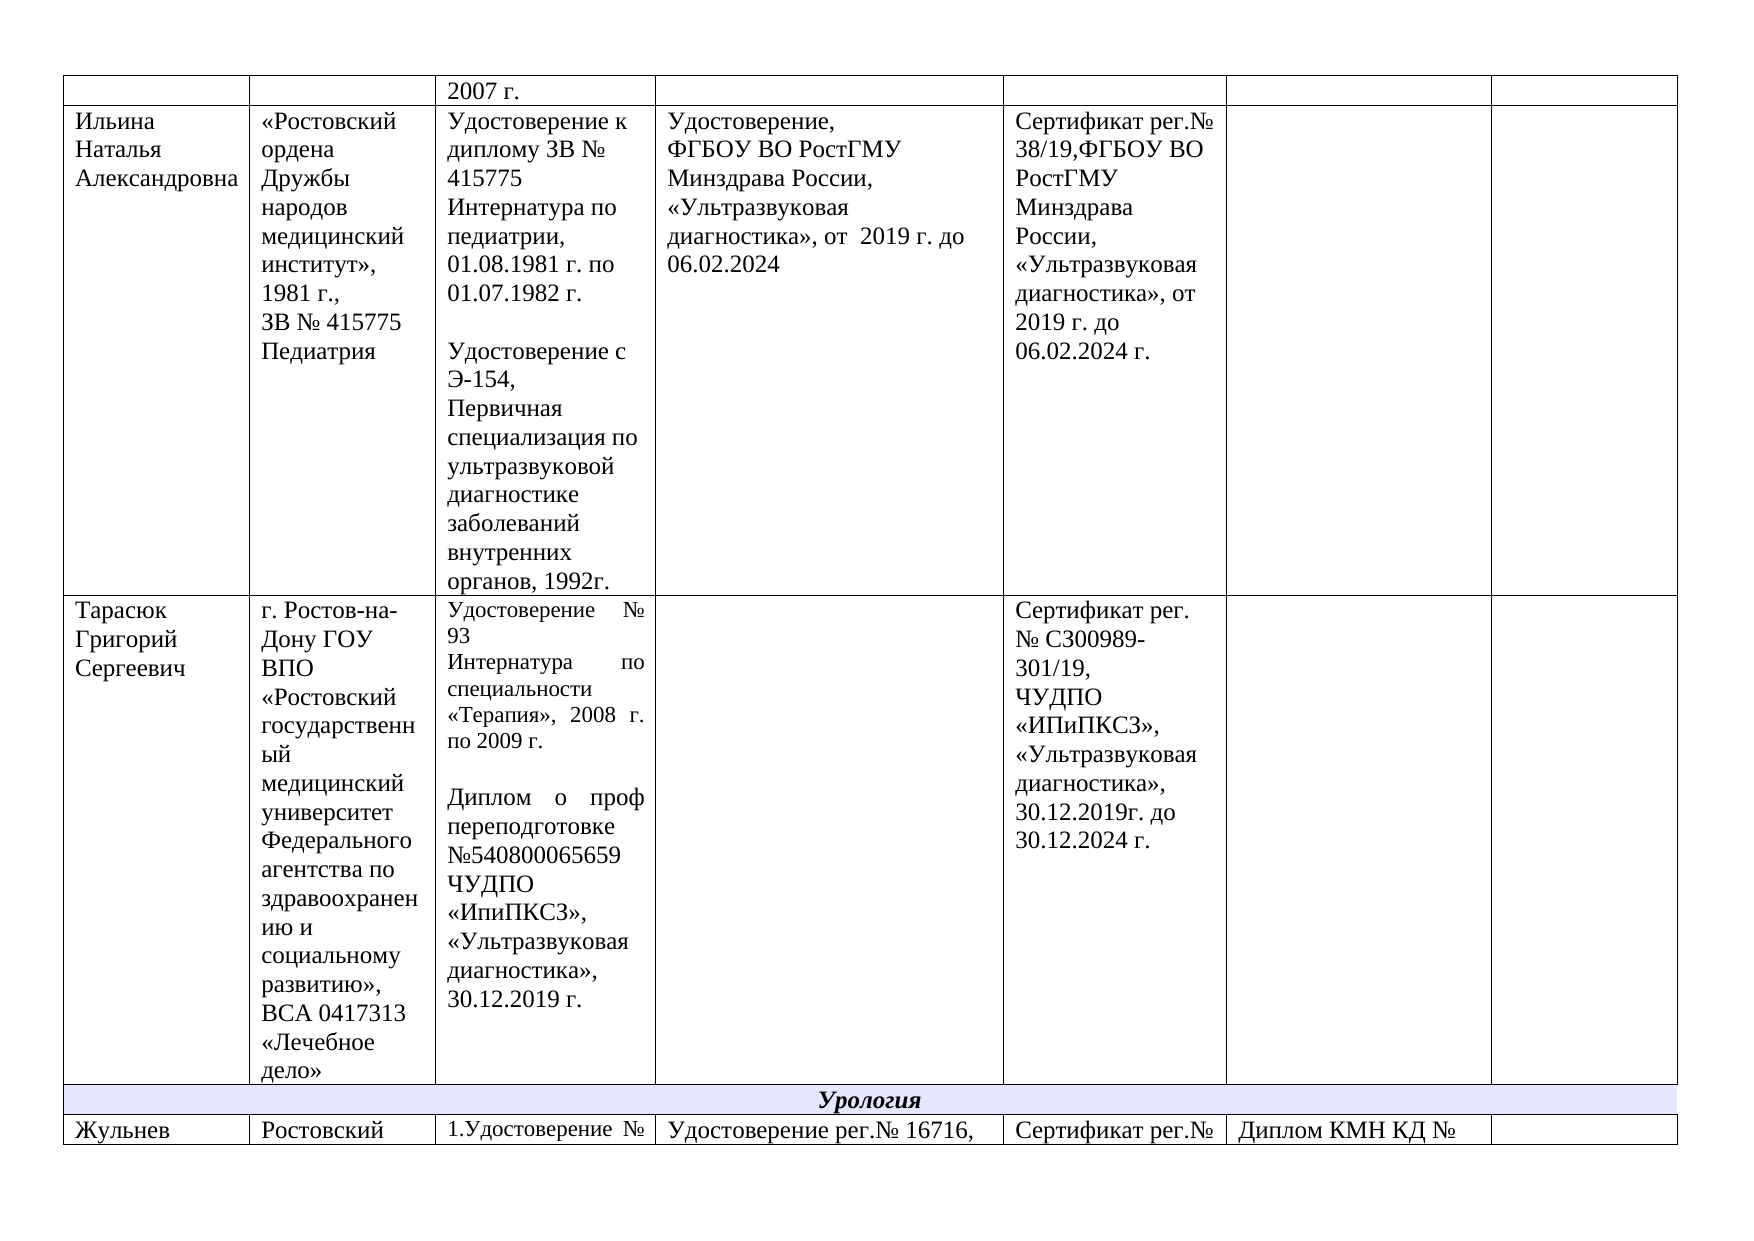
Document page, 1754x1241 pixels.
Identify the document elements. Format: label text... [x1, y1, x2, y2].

table_cell [1492, 76, 1677, 105]
table_cell г. Ростов-на-Дону ГОУ ВПО «Ростовский государственный медицинский университет Федерального агентства по здравоохранению и социальному развитию», ВСА 0417313 «Лечебное дело» [250, 596, 435, 1084]
table_cell Ростовский [250, 1115, 435, 1144]
table_cell Удостоверение рег.№ 16716, [656, 1115, 1003, 1144]
table_cell [1492, 106, 1677, 594]
table_cell 1.Удостоверение № [436, 1115, 655, 1144]
table_cell Удостоверение № 93 Интернатура по специальности «Терапия», 2008 г. по 2009 г. Диплом о проф переподготовке №540800065659 ЧУДПО «ИпиПКСЗ», «Ультразвуковая диагностика», 30.12.2019 г. [436, 596, 655, 1084]
table_cell Удостоверение к диплому ЗВ № 415775 Интернатура по педиатрии, 01.08.1981 г. по 01.07.1982 г. Удостоверение с Э-154, Первичная специализация по ультразвуковой диагностике заболеваний внутренних органов, 1992г. [436, 106, 655, 594]
table_cell [656, 76, 1003, 105]
table_cell Тарасюк Григорий Сергеевич [64, 596, 249, 1084]
table_cell [656, 596, 1003, 1084]
table_cell Диплом КМН КД № [1227, 1115, 1491, 1144]
table_cell 2007 г. [436, 76, 655, 105]
table_cell Ильина Наталья Александровна [64, 106, 249, 594]
table_cell [1004, 76, 1226, 105]
table_cell [1227, 76, 1491, 105]
table_cell [64, 76, 249, 105]
table_cell «Ростовский ордена Дружбы народов медицинский институт», 1981 г., ЗВ № 415775 Педиатрия [250, 106, 435, 594]
table_cell Удостоверение, ФГБОУ ВО РостГМУ Минздрава России, «Ультразвуковая диагностика», от 2019 г. до 06.02.2024 [656, 106, 1003, 594]
table_cell Жульнев [64, 1115, 249, 1144]
table_cell [1227, 596, 1491, 1084]
table_cell [250, 76, 435, 105]
table_cell Сертификат рег.№ 38/19,ФГБОУ ВО РостГМУ Минздрава России, «Ультразвуковая диагностика», от 2019 г. до 06.02.2024 г. [1004, 106, 1226, 594]
table_cell Сертификат рег. № СЗ00989-301/19, ЧУДПО «ИПиПКСЗ», «Ультразвуковая диагностика», 30.12.2019г. до 30.12.2024 г. [1004, 596, 1226, 1084]
table_cell [1492, 596, 1677, 1084]
table_cell [1227, 106, 1491, 594]
table_cell Урология [64, 1085, 1677, 1114]
table_cell [1492, 1115, 1677, 1144]
table_cell Сертификат рег.№ [1004, 1115, 1226, 1144]
